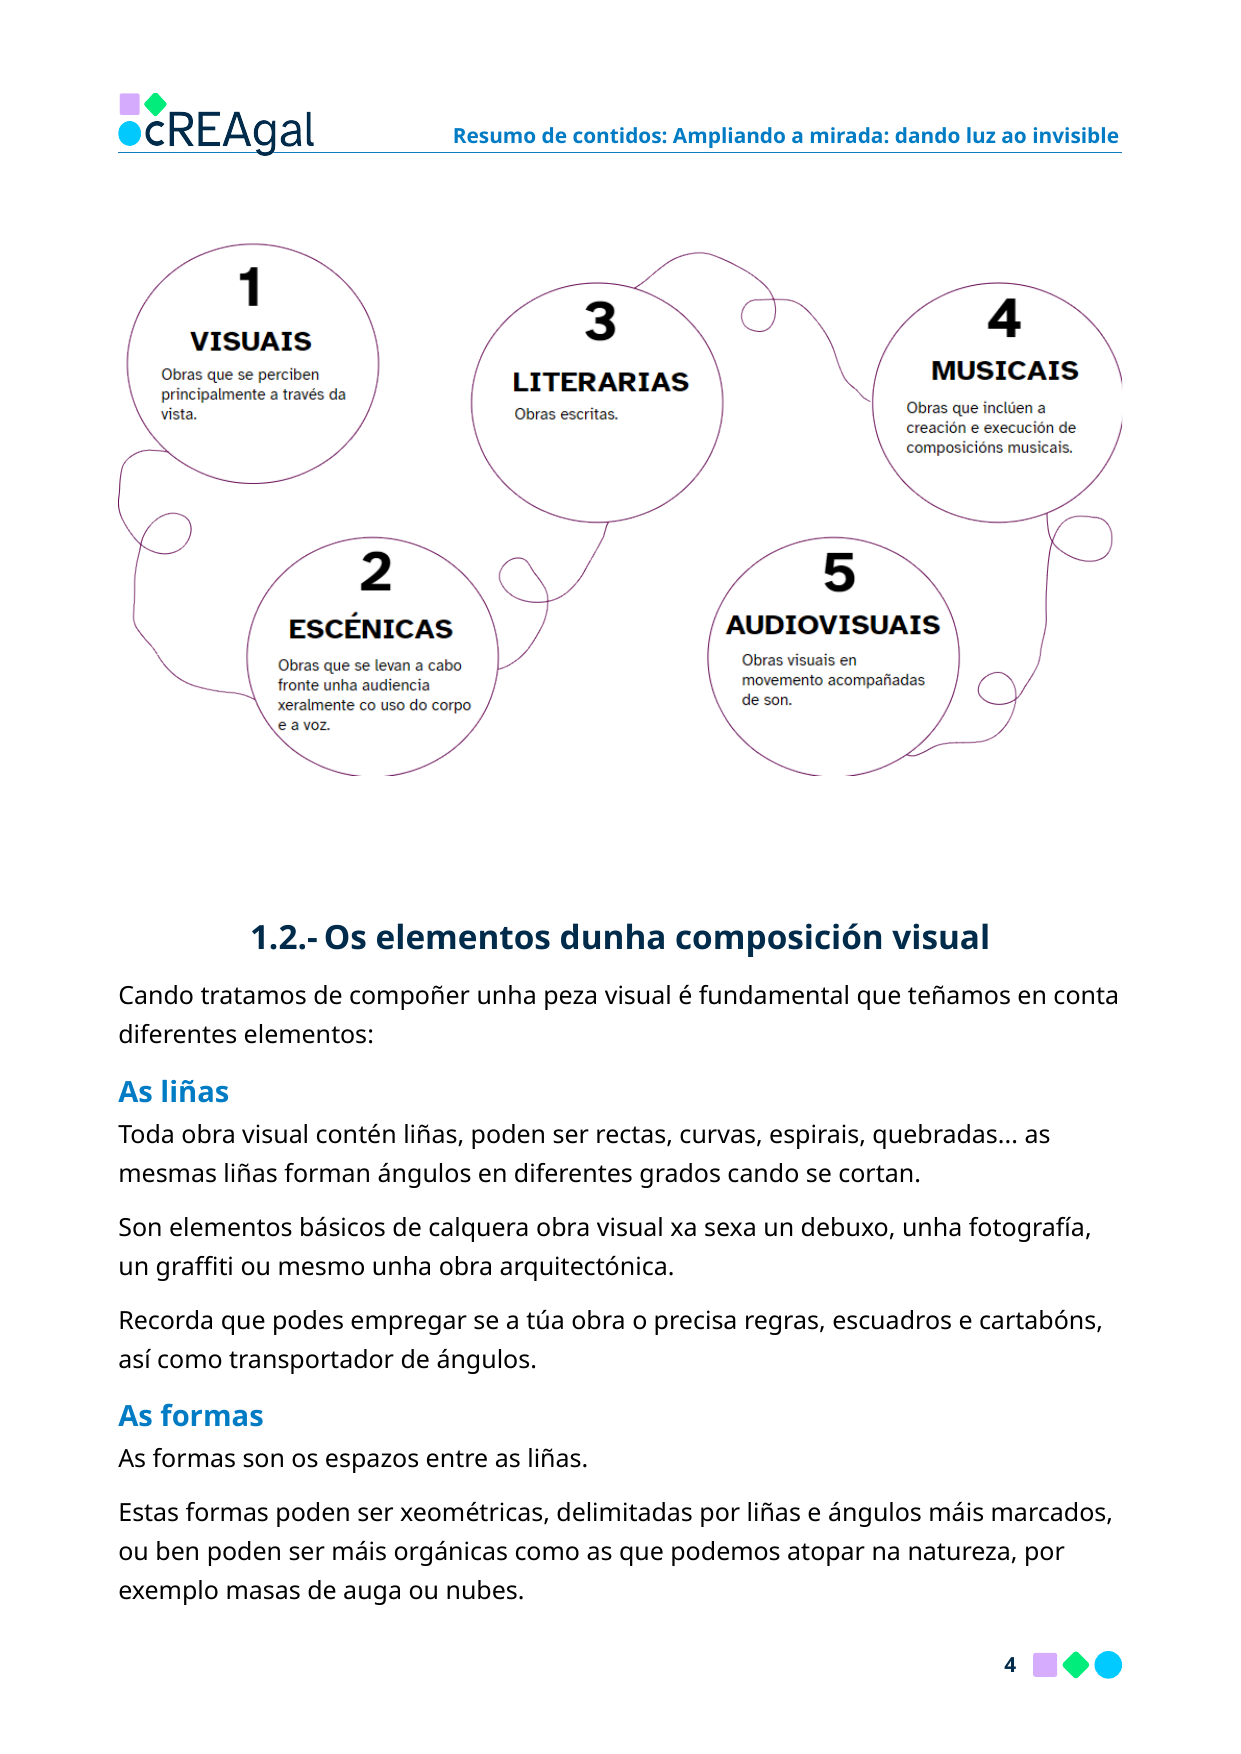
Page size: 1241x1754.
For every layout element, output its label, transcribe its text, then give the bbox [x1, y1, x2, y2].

text Son elementos básicos de calquera obra visual xa sexa un debuxo, unha fotografía, un graffiti ou mesmo unha obra arquitectónica. [118, 1209, 1122, 1283]
subtitle As formas [118, 1395, 1122, 1435]
text Recorda que podes empregar se a túa obra o precisa regras, escuadros e cartabóns, así como transportador de ángulos. [118, 1302, 1122, 1376]
text Toda obra visual contén liñas, poden ser rectas, curvas, espirais, quebradas... as mesmas liñas forman ángulos en diferentes grados cando se cortan. [118, 1117, 1122, 1190]
subtitle As liñas [118, 1071, 1122, 1111]
picture [118, 236, 1123, 776]
subtitle Os elementos dunha composición visual [118, 913, 1122, 959]
text Estas formas poden ser xeométricas, delimitadas por liñas e ángulos máis marcados, ou ben poden ser máis orgánicas como as que podemos atopar na natureza, por exemplo masas de auga ou nubes. [118, 1495, 1122, 1607]
text Cando tratamos de compoñer unha peza visual é fundamental que teñamos en conta diferentes elementos: [118, 978, 1122, 1051]
picture [118, 93, 314, 156]
text As formas son os espazos entre as liñas. [118, 1441, 1122, 1475]
